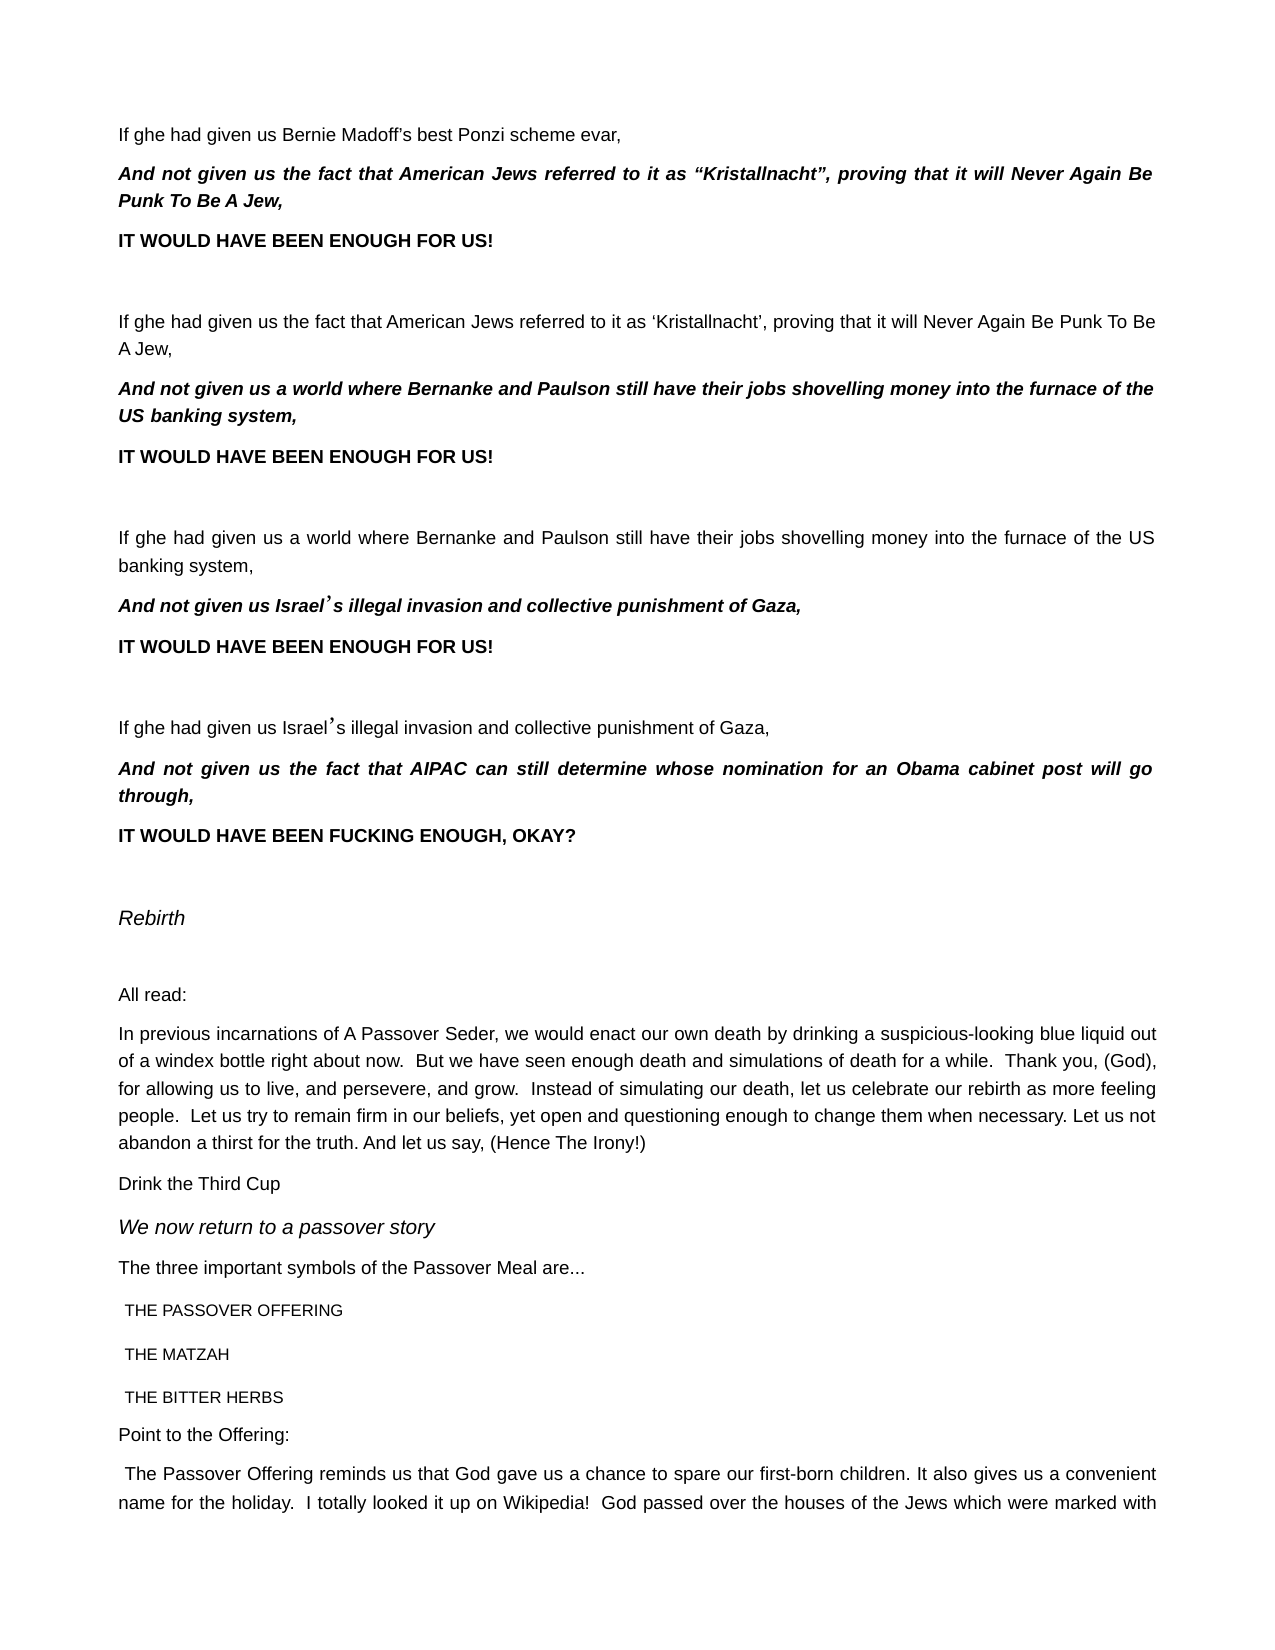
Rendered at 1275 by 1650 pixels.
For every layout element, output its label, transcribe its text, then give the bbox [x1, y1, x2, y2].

text IT WOULD HAVE BEEN FUCKING ENOUGH, OKAY? [118, 819, 1157, 846]
text Rebirth [118, 900, 1157, 929]
text If ghe had given us Israel’s illegal invasion and collective punishment of Gaza, [118, 711, 1157, 740]
text And not given us a world where Bernanke and Paulson still have their jobs shovelling money into the furnace of the US banking system, [118, 372, 1157, 428]
text IT WOULD HAVE BEEN ENOUGH FOR US! [118, 224, 1157, 251]
text If ghe had given us Bernie Madoff’s best Ponzi scheme evar, [118, 118, 1157, 145]
text And not given us the fact that AIPAC can still determine whose nomination for an Obama cabinet post will go through, [118, 753, 1157, 807]
text IT WOULD HAVE BEEN ENOUGH FOR US! [118, 631, 1157, 658]
text The three important symbols of the Passover Meal are... [118, 1257, 1157, 1279]
text We now return to a passover story [118, 1209, 1157, 1238]
text All read: [118, 983, 1157, 1005]
text IT WOULD HAVE BEEN ENOUGH FOR US! [118, 440, 1157, 467]
text Drink the Third Cup [118, 1168, 1157, 1195]
text THE PASSOVER OFFERING [118, 1293, 1157, 1322]
text THE MATZAH [118, 1337, 1157, 1365]
text If ghe had given us a world where Bernanke and Paulson still have their jobs shovelling money into the furnace of the US banking system, [118, 521, 1157, 577]
text And not given us the fact that American Jews referred to it as “Kristallnacht”, proving that it will Never Again Be Punk To Be A Jew, [118, 158, 1157, 212]
text In previous incarnations of A Passover Seder, we would enact our own death by drinking a suspicious-looking blue liquid out of a windex bottle right about now. But we have seen enough death and simulations of death for a while. Thank you, (God), for allowing us to live, and persevere, and grow. Instead of simulating our death, let us celebrate our rebirth as more feeling people. Let us try to remain firm in our beliefs, yet open and questioning enough to change them when necessary. Let us not abandon a thirst for the truth. And let us say, (Hence The Irony!) [118, 1018, 1157, 1153]
text And not given us Israel’s illegal invasion and collective punishment of Gaza, [118, 589, 1157, 618]
text Point to the Offering: [118, 1423, 1157, 1445]
text The Passover Offering reminds us that God gave us a chance to spare our first-born children. It also gives us a convenient name for the holiday. I totally looked it up on Wikipedia! God passed over the houses of the Jews which were marked with [118, 1457, 1157, 1513]
text THE BITTER HERBS [118, 1380, 1157, 1409]
text If ghe had given us the fact that American Jews referred to it as ‘Kristallnacht’, proving that it will Never Again Be Punk To Be A Jew, [118, 305, 1157, 359]
